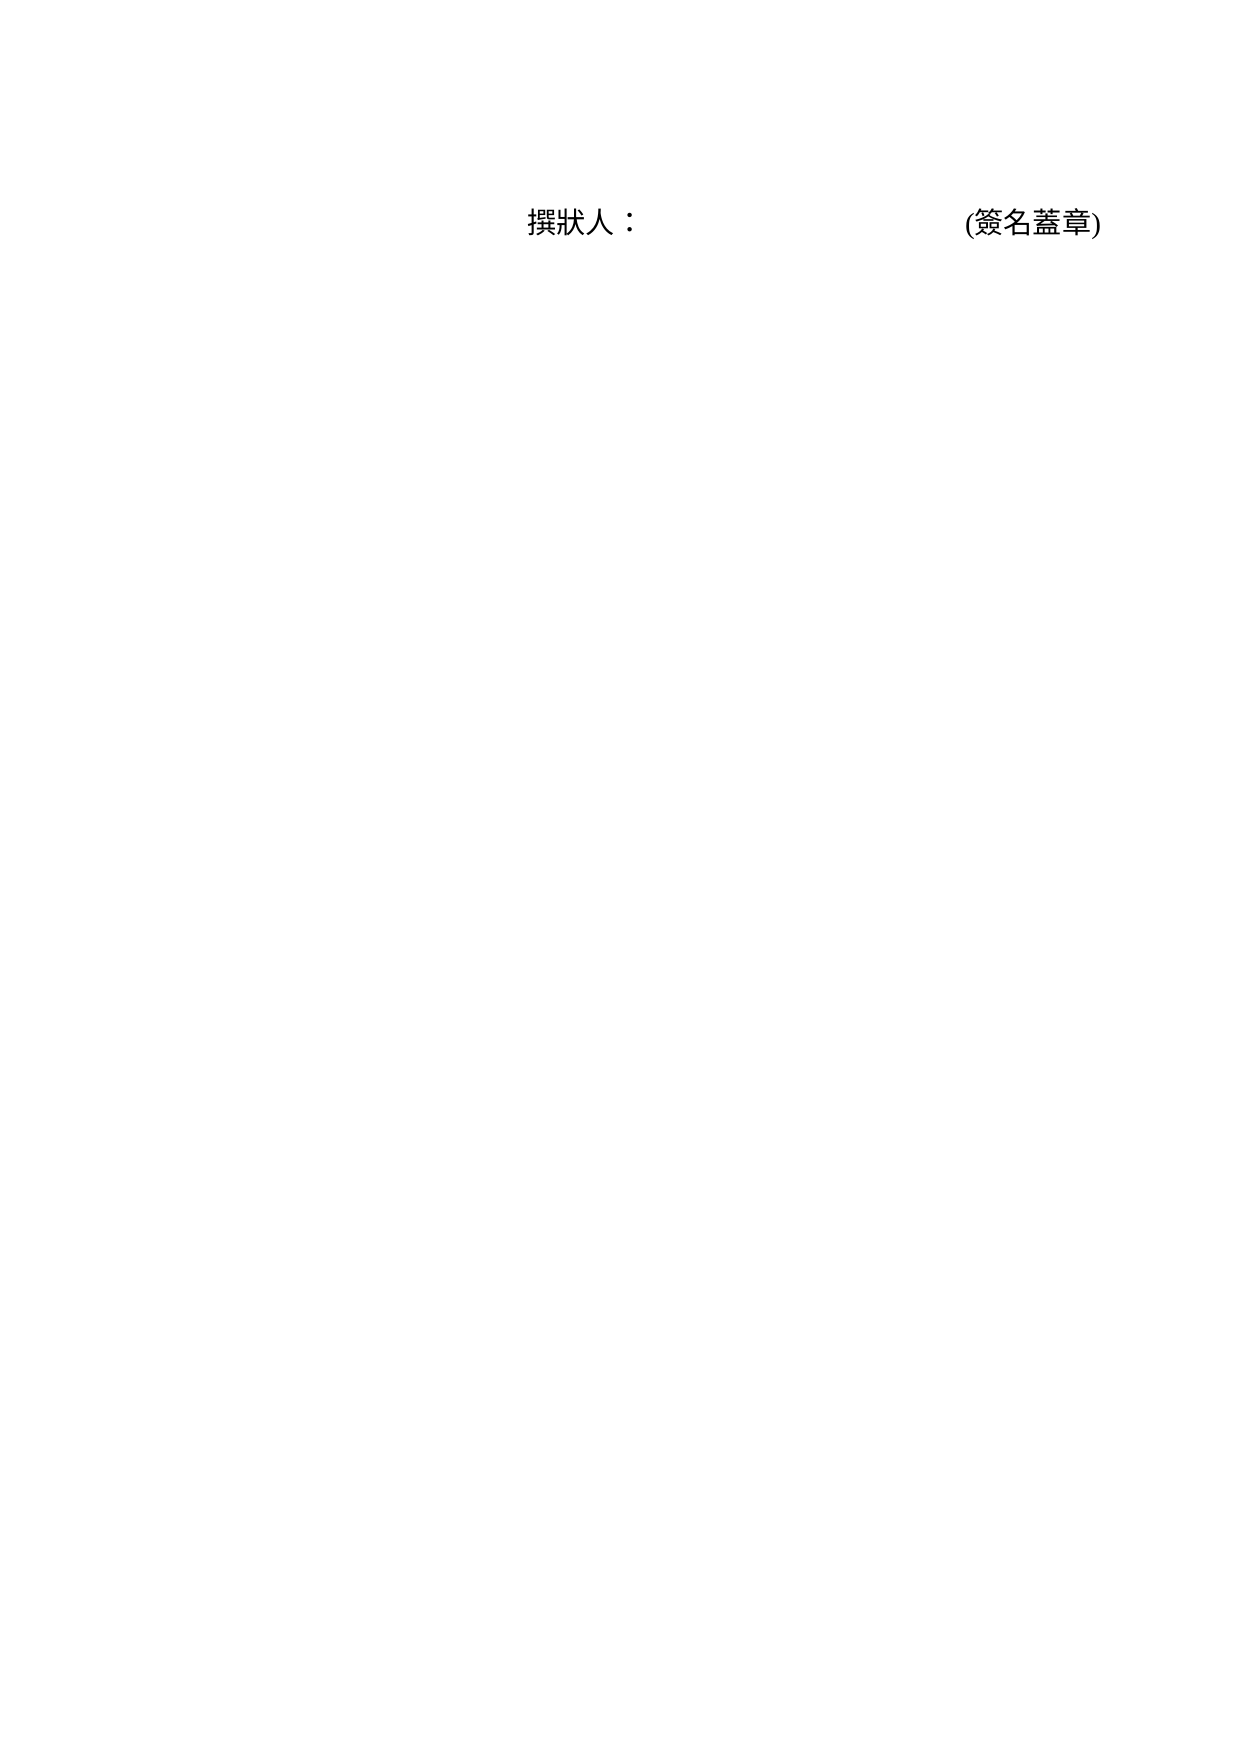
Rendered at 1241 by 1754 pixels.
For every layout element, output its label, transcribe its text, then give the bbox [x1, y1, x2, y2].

text 撰狀人： (簽名蓋章) [177, 199, 1152, 242]
